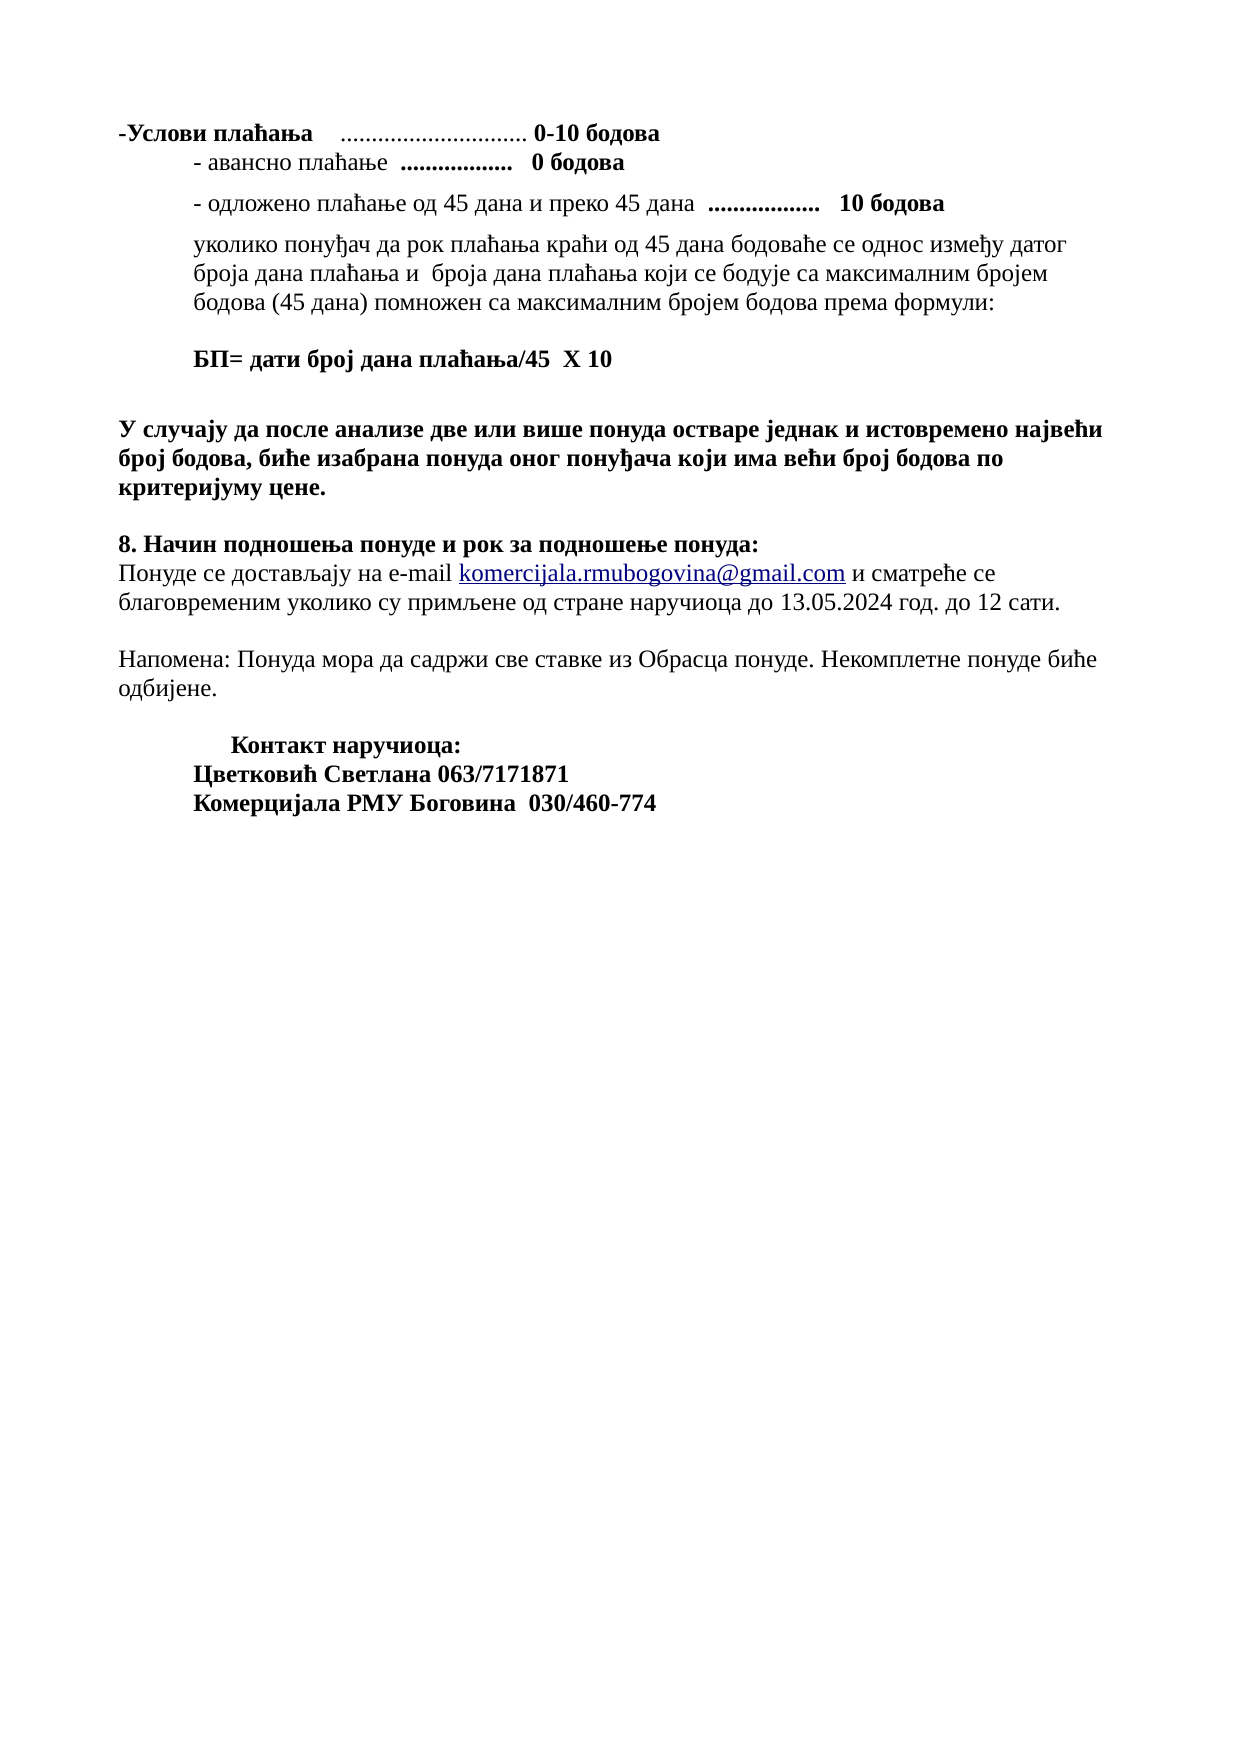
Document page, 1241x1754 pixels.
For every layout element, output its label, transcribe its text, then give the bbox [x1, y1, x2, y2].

text Цветковић Светлана 063/7171871 [193, 759, 1122, 788]
text 8. Начин подношења понуде и рок за подношење понуда: [118, 529, 1122, 558]
text - одложено плаћање од 45 дана и преко 45 дана .................. 10 бодова [193, 188, 1122, 217]
text У случају да после анализе две или више понуда остваре једнак и истовремено највећи број бодова, биће изабрана понуда оног понуђача који има већи број бодова по критеријуму цене. [118, 414, 1122, 501]
text уколико понуђач да рок плаћања краћи од 45 дана бодоваће се однос између датог броја дана плаћања и броја дана плаћања који се бодује са максималним бројем бодова (45 дана) помножен са максималним бројем бодова према формули: [193, 229, 1122, 316]
text Понуде се достављају на e-mail komercijala.rmubogovina@gmail.com и сматреће се благовременим уколико су примљене од стране наручиоца до 13.05.2024 год. до 12 сати. [118, 558, 1122, 616]
text - авансно плаћање .................. 0 бодова [193, 147, 1122, 176]
text Напомена: Понуда мора да садржи све ставке из Обрасца понуде. Некомплетне понуде биће одбијене. [118, 644, 1122, 702]
list Контакт наручиоца: [193, 731, 1122, 759]
text -Услови плаћања .............................. 0-10 бодова [118, 118, 1122, 147]
text Комерцијала РМУ Боговина 030/460-774 [193, 788, 1122, 817]
text БП= дати број дана плаћања/45 X 10 [193, 344, 1122, 373]
